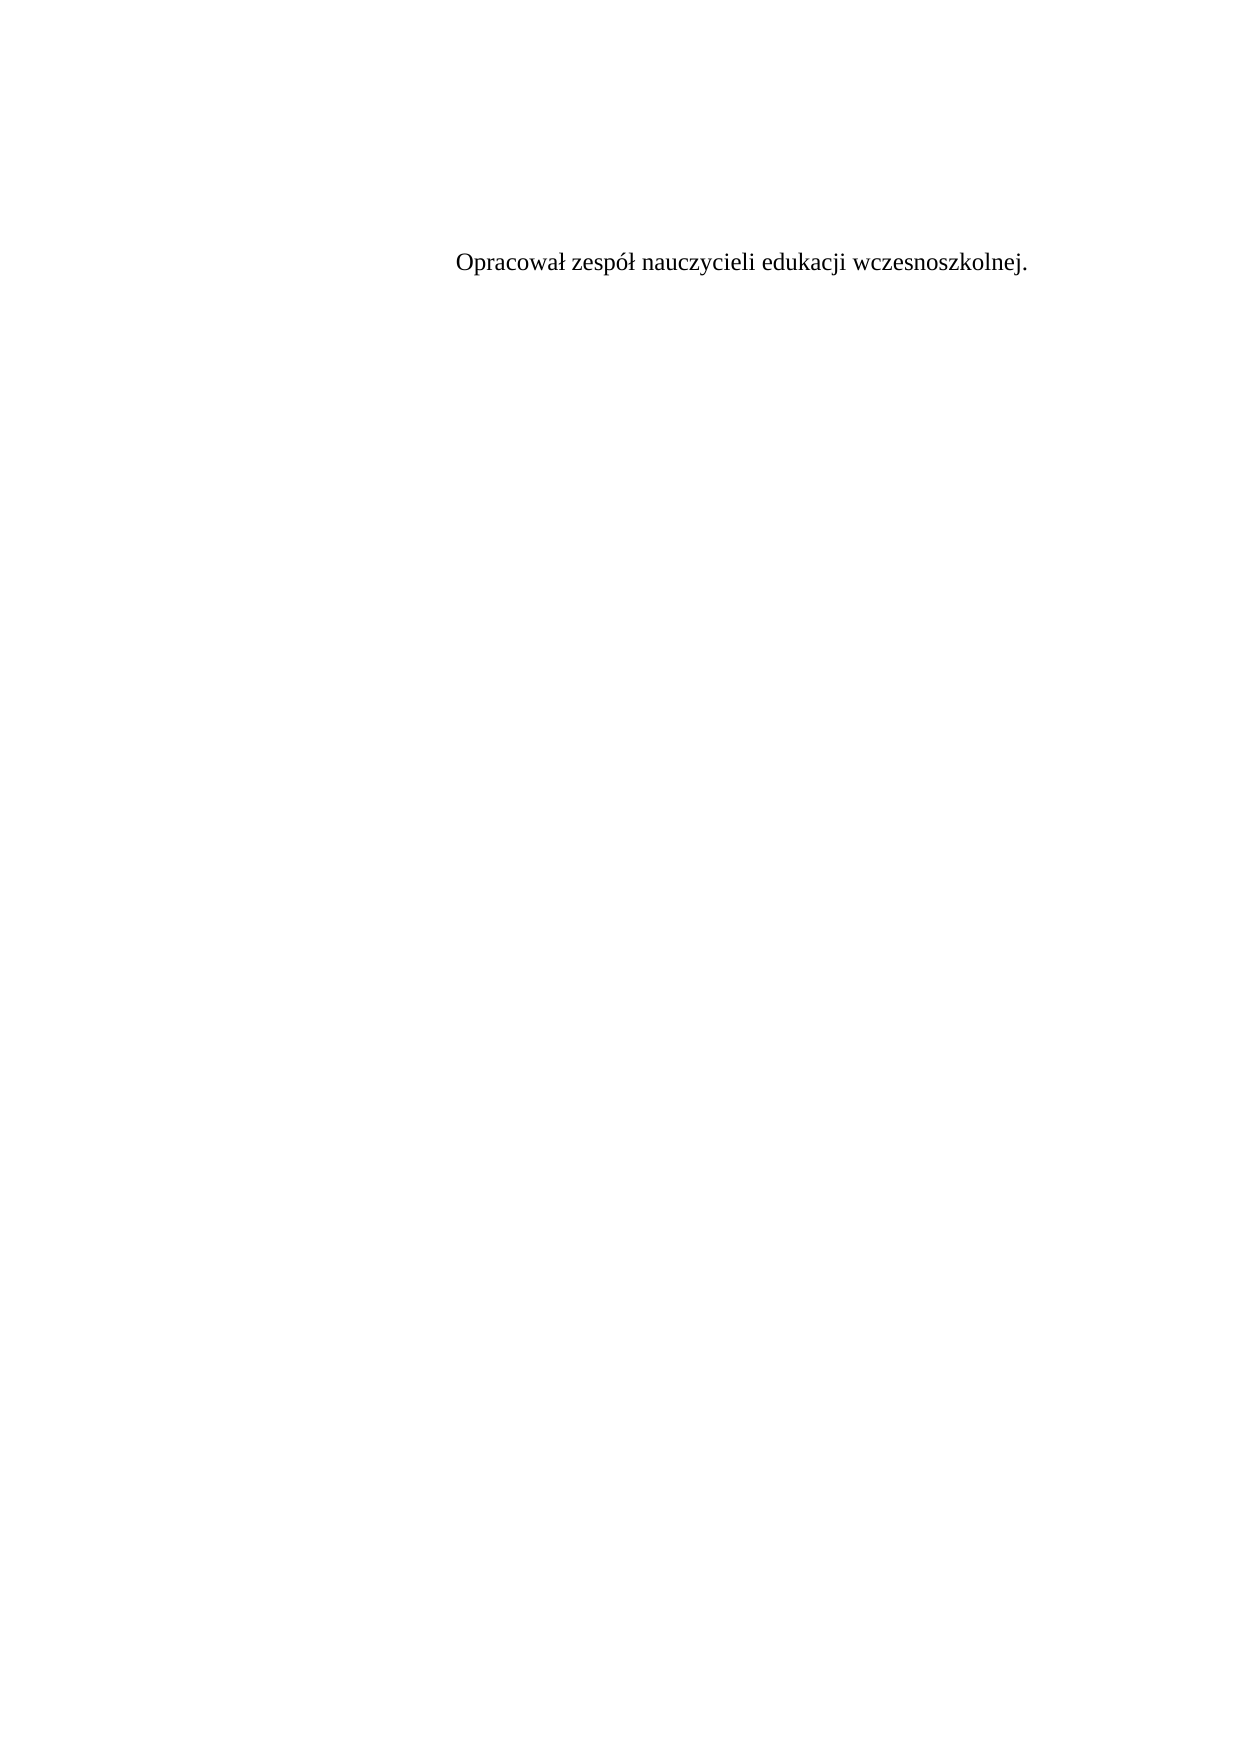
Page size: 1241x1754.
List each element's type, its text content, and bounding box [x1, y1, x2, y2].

text Opracował zespół nauczycieli edukacji wczesnoszkolnej. [118, 247, 1122, 276]
